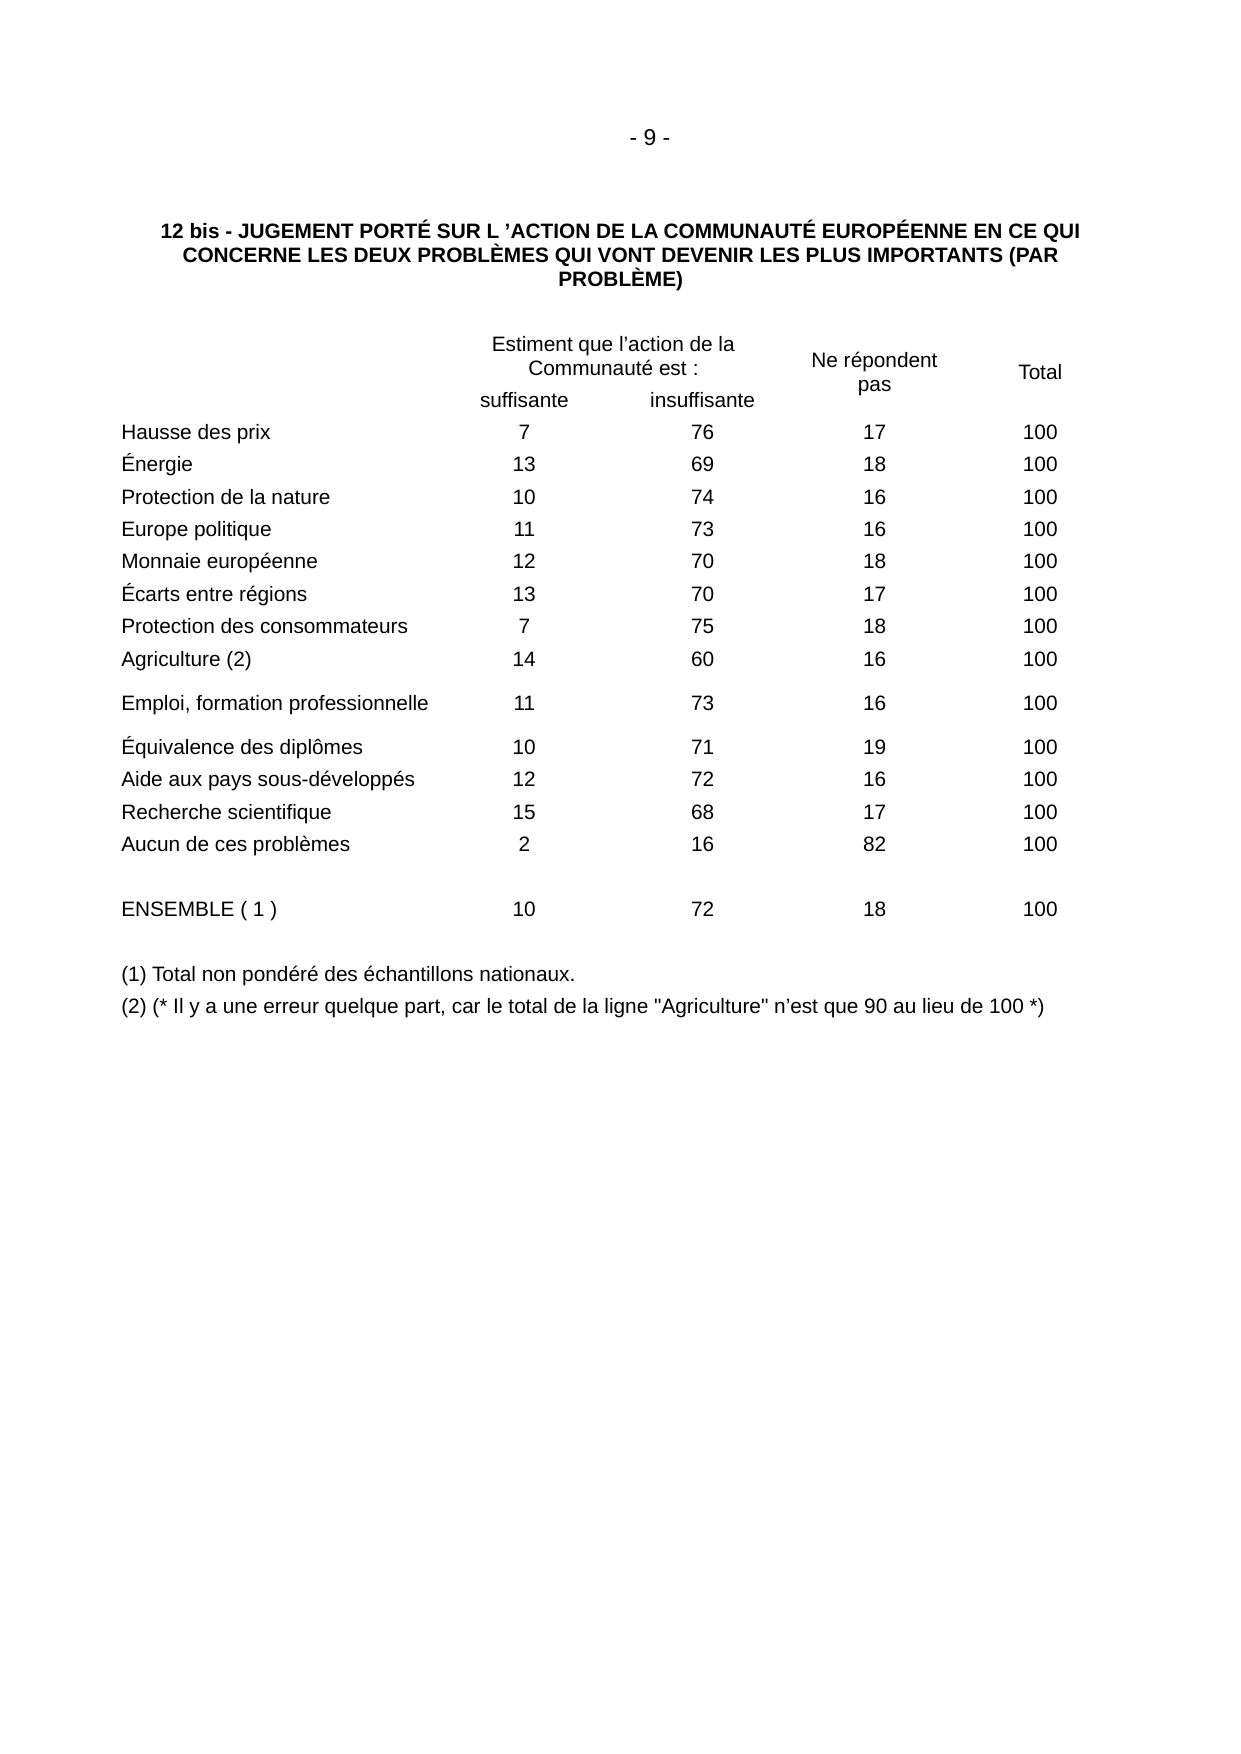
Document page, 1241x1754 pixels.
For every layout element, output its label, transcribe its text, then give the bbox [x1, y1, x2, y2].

table_cell 16 [792, 763, 957, 795]
table_cell 100 [957, 416, 1123, 448]
table_cell [118, 383, 435, 416]
table_cell suffisante [435, 383, 613, 416]
table_cell 16 [792, 643, 957, 675]
table_cell 70 [613, 578, 792, 610]
table_cell 100 [957, 675, 1123, 731]
table_cell 72 [613, 893, 792, 925]
table_cell 100 [957, 578, 1123, 610]
table_cell Aucun de ces problèmes [118, 828, 435, 860]
table_cell Protection de la nature [118, 480, 435, 513]
table_cell [957, 925, 1123, 957]
table_cell 100 [957, 610, 1123, 642]
table_cell [435, 295, 613, 327]
table_cell 69 [613, 448, 792, 480]
table_header 12 bis - JUGEMENT PORTÉ SUR L ’ACTION DE LA COMMUNAUTÉ EUROPÉENNE EN CE QUI CONCERNE LES DEUX PROBLÈMES QUI VONT DEVENIR LES PLUS IMPORTANTS (PAR PROBLÈME) [118, 216, 1123, 295]
table_cell Équivalence des diplômes [118, 731, 435, 763]
table_cell 10 [435, 893, 613, 925]
table_cell Estiment que l’action de la Communauté est : [435, 328, 792, 383]
table_cell insuffisante [613, 383, 792, 416]
table_cell Recherche scientifique [118, 795, 435, 828]
table_cell [118, 328, 435, 383]
table_cell 73 [613, 675, 792, 731]
table_cell [435, 860, 613, 893]
table_cell 12 [435, 763, 613, 795]
table_cell 100 [957, 448, 1123, 480]
table_cell (2) (* Il y a une erreur quelque part, car le total de la ligne "Agriculture" n’est que 90 au lieu de 100 *) [118, 990, 1123, 1022]
table_cell ENSEMBLE ( 1 ) [118, 893, 435, 925]
table_cell 19 [792, 731, 957, 763]
table_cell 18 [792, 610, 957, 642]
table_cell Europe politique [118, 513, 435, 545]
table_cell 10 [435, 480, 613, 513]
table_cell 17 [792, 416, 957, 448]
table_cell 100 [957, 480, 1123, 513]
table_cell (1) Total non pondéré des échantillons nationaux. [118, 958, 1123, 990]
table_cell 100 [957, 795, 1123, 828]
table_cell 74 [613, 480, 792, 513]
table_cell 7 [435, 416, 613, 448]
table_cell 75 [613, 610, 792, 642]
table_cell Emploi, formation professionnelle [118, 675, 435, 731]
table_cell 70 [613, 545, 792, 578]
table_cell [118, 925, 435, 957]
table_cell [792, 295, 957, 327]
table_cell 16 [792, 513, 957, 545]
table_cell 16 [613, 828, 792, 860]
table_cell 73 [613, 513, 792, 545]
table_cell 2 [435, 828, 613, 860]
table_cell 15 [435, 795, 613, 828]
table_cell 100 [957, 828, 1123, 860]
table_cell 16 [792, 480, 957, 513]
table_cell 100 [957, 893, 1123, 925]
table_cell Monnaie européenne [118, 545, 435, 578]
table_cell Hausse des prix [118, 416, 435, 448]
table_cell 16 [792, 675, 957, 731]
table_cell 100 [957, 643, 1123, 675]
table_cell 12 [435, 545, 613, 578]
table_cell 13 [435, 578, 613, 610]
table_cell 11 [435, 675, 613, 731]
table_cell [613, 925, 792, 957]
table_cell [118, 860, 435, 893]
table_cell Total [957, 328, 1123, 416]
table_cell [435, 925, 613, 957]
table_cell 7 [435, 610, 613, 642]
table_cell Protection des consommateurs [118, 610, 435, 642]
table_cell [613, 860, 792, 893]
table_cell 76 [613, 416, 792, 448]
table_cell 18 [792, 893, 957, 925]
table_cell Énergie [118, 448, 435, 480]
table_cell 18 [792, 448, 957, 480]
table_cell 100 [957, 513, 1123, 545]
table_cell 17 [792, 578, 957, 610]
table_cell 100 [957, 545, 1123, 578]
table_cell 71 [613, 731, 792, 763]
table_cell 72 [613, 763, 792, 795]
table_cell 17 [792, 795, 957, 828]
table_cell [792, 925, 957, 957]
table_cell 100 [957, 763, 1123, 795]
table_cell 100 [957, 731, 1123, 763]
table_cell Ne répondent pas [792, 328, 957, 416]
table_cell [613, 295, 792, 327]
table_cell 18 [792, 545, 957, 578]
table_cell 60 [613, 643, 792, 675]
table_cell 82 [792, 828, 957, 860]
table_cell [957, 295, 1123, 327]
table_cell [957, 860, 1123, 893]
table_cell 11 [435, 513, 613, 545]
table_cell 68 [613, 795, 792, 828]
table_cell [118, 295, 435, 327]
table_cell Agriculture (2) [118, 643, 435, 675]
table_cell Écarts entre régions [118, 578, 435, 610]
table_cell [792, 860, 957, 893]
table_cell 14 [435, 643, 613, 675]
table_cell 13 [435, 448, 613, 480]
table_cell Aide aux pays sous-développés [118, 763, 435, 795]
table_cell 10 [435, 731, 613, 763]
